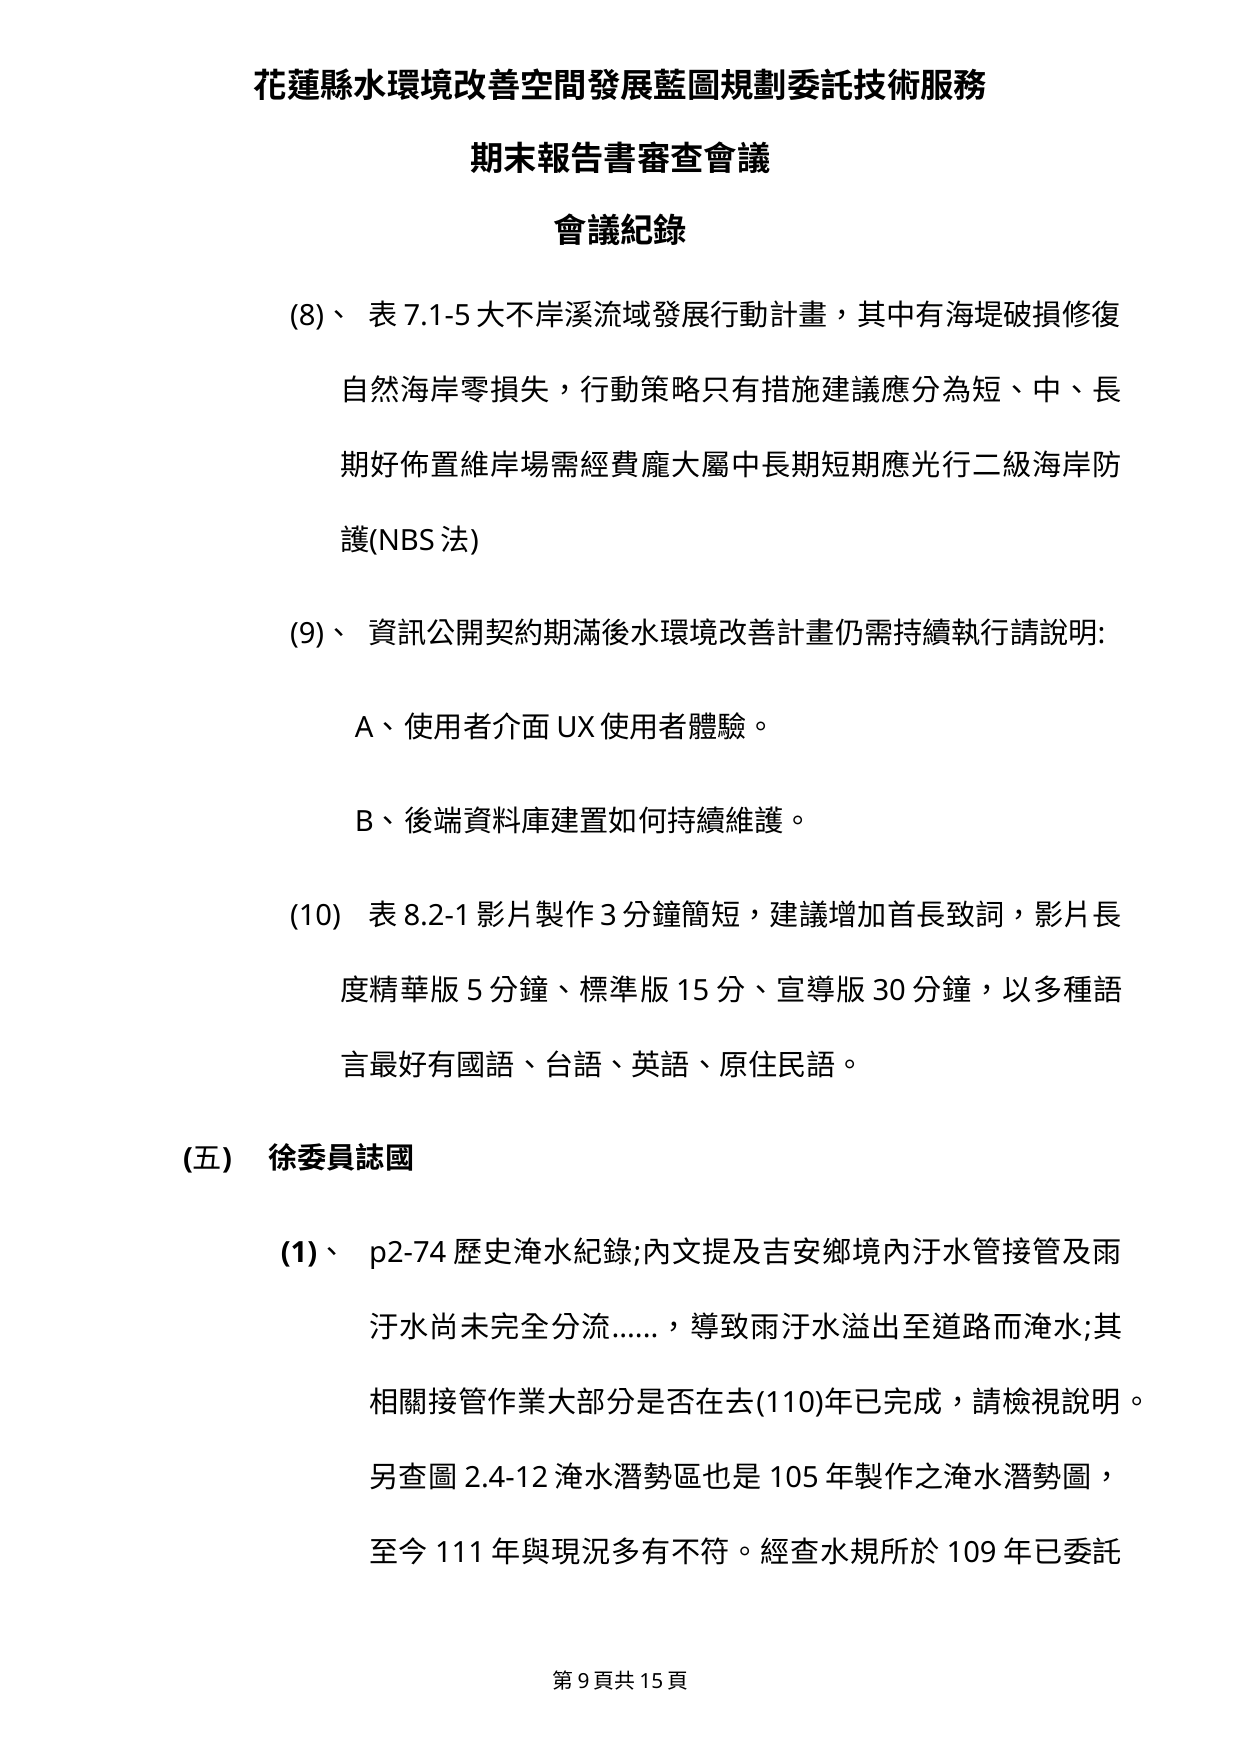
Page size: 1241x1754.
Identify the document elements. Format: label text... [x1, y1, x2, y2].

list 表8.2-1影片製作3分鐘簡短，建議增加首長致詞，影片長度精華版5分鐘、標準版15分、宣導版30分鐘，以多種語言最好有國語、台語、英語、原住民語。 [290, 869, 1122, 1094]
list p2-74歷史淹水紀錄;內文提及吉安鄉境內汙水管接管及雨汙水尚未完全分流......，導致雨汙水溢出至道路而淹水;其相關接管作業大部分是否在去(110)年已完成，請檢視說明。另查圖2.4-12淹水潛勢區也是105年製作之淹水潛勢圖，至今111年與現況多有不符。經查水規所於109年已委託製作第4代淹水潛勢圖，建議規畫公司可檢視是否已釋出最新淹水潛勢成果圖(圖2.4-12~20)，據以更新。 [281, 1206, 1122, 1581]
list 表7.1-5大不岸溪流域發展行動計畫，其中有海堤破損修復自然海岸零損失，行動策略只有措施建議應分為短、中、長期好佈置維岸場需經費龐大屬中長期短期應光行二級海岸防護(NBS法) [290, 269, 1122, 569]
list 後端資料庫建置如何持續維護。 [354, 775, 1122, 850]
list 使用者介面UX使用者體驗。 [354, 681, 1122, 756]
list 徐委員誌國 [162, 1113, 1122, 1188]
list 資訊公開契約期滿後水環境改善計畫仍需持續執行請說明: [290, 588, 1122, 663]
